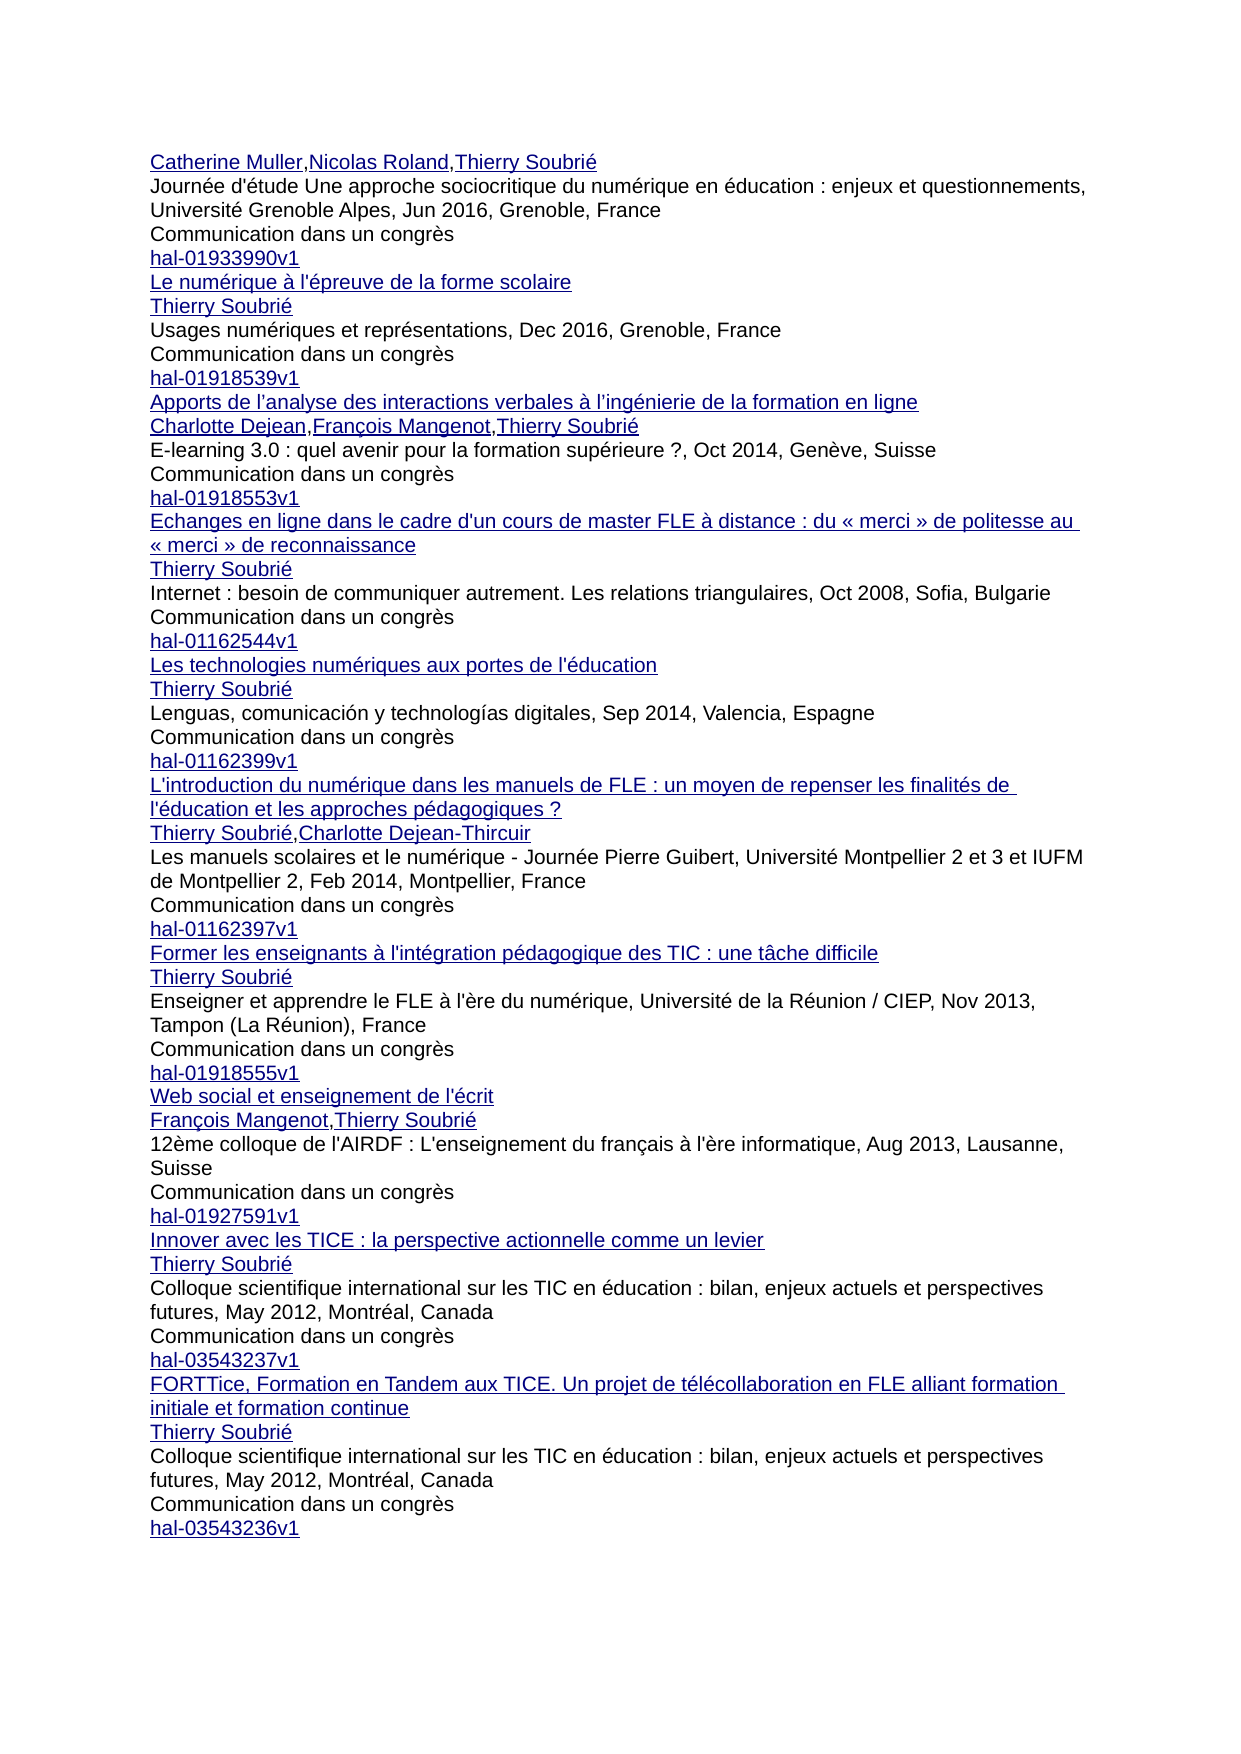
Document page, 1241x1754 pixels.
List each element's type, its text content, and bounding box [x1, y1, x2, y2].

table_cell Catherine Muller,Nicolas Roland,Thierry Soubrié Journée d'étude Une approche sociocritique du numérique en éducation : enjeux et questionnements, Université Grenoble Alpes, Jun 2016, Grenoble, France Communication dans un congrès hal-01933990v1 [150, 150, 1090, 270]
table_cell L'introduction du numérique dans les manuels de FLE : un moyen de repenser les finalités de l'éducation et les approches pédagogiques ? Thierry Soubrié,Charlotte Dejean-Thircuir Les manuels scolaires et le numérique - Journée Pierre Guibert, Université Montpellier 2 et 3 et IUFM de Montpellier 2, Feb 2014, Montpellier, France Communication dans un congrès hal-01162397v1 [150, 773, 1090, 941]
table_cell Web social et enseignement de l'écrit François Mangenot,Thierry Soubrié 12ème colloque de l'AIRDF : L'enseignement du français à l'ère informatique, Aug 2013, Lausanne, Suisse Communication dans un congrès hal-01927591v1 [150, 1084, 1090, 1228]
table_cell Echanges en ligne dans le cadre d'un cours de master FLE à distance : du « merci » de politesse au « merci » de reconnaissance Thierry Soubrié Internet : besoin de communiquer autrement. Les relations triangulaires, Oct 2008, Sofia, Bulgarie Communication dans un congrès hal-01162544v1 [150, 509, 1090, 653]
table_cell Le numérique à l'épreuve de la forme scolaire Thierry Soubrié Usages numériques et représentations, Dec 2016, Grenoble, France Communication dans un congrès hal-01918539v1 [150, 270, 1090, 389]
table_cell Innover avec les TICE : la perspective actionnelle comme un levier Thierry Soubrié Colloque scientifique international sur les TIC en éducation : bilan, enjeux actuels et perspectives futures, May 2012, Montréal, Canada Communication dans un congrès hal-03543237v1 [150, 1228, 1090, 1372]
table_cell FORTTice, Formation en Tandem aux TICE. Un projet de télécollaboration en FLE alliant formation initiale et formation continue Thierry Soubrié Colloque scientifique international sur les TIC en éducation : bilan, enjeux actuels et perspectives futures, May 2012, Montréal, Canada Communication dans un congrès hal-03543236v1 [150, 1372, 1090, 1539]
table_cell Former les enseignants à l'intégration pédagogique des TIC : une tâche difficile Thierry Soubrié Enseigner et apprendre le FLE à l'ère du numérique, Université de la Réunion / CIEP, Nov 2013, Tampon (La Réunion), France Communication dans un congrès hal-01918555v1 [150, 941, 1090, 1084]
table_cell Apports de l’analyse des interactions verbales à l’ingénierie de la formation en ligne Charlotte Dejean,François Mangenot,Thierry Soubrié E-learning 3.0 : quel avenir pour la formation supérieure ?, Oct 2014, Genève, Suisse Communication dans un congrès hal-01918553v1 [150, 390, 1090, 509]
table_cell Les technologies numériques aux portes de l'éducation Thierry Soubrié Lenguas, comunicación y technologías digitales, Sep 2014, Valencia, Espagne Communication dans un congrès hal-01162399v1 [150, 653, 1090, 773]
